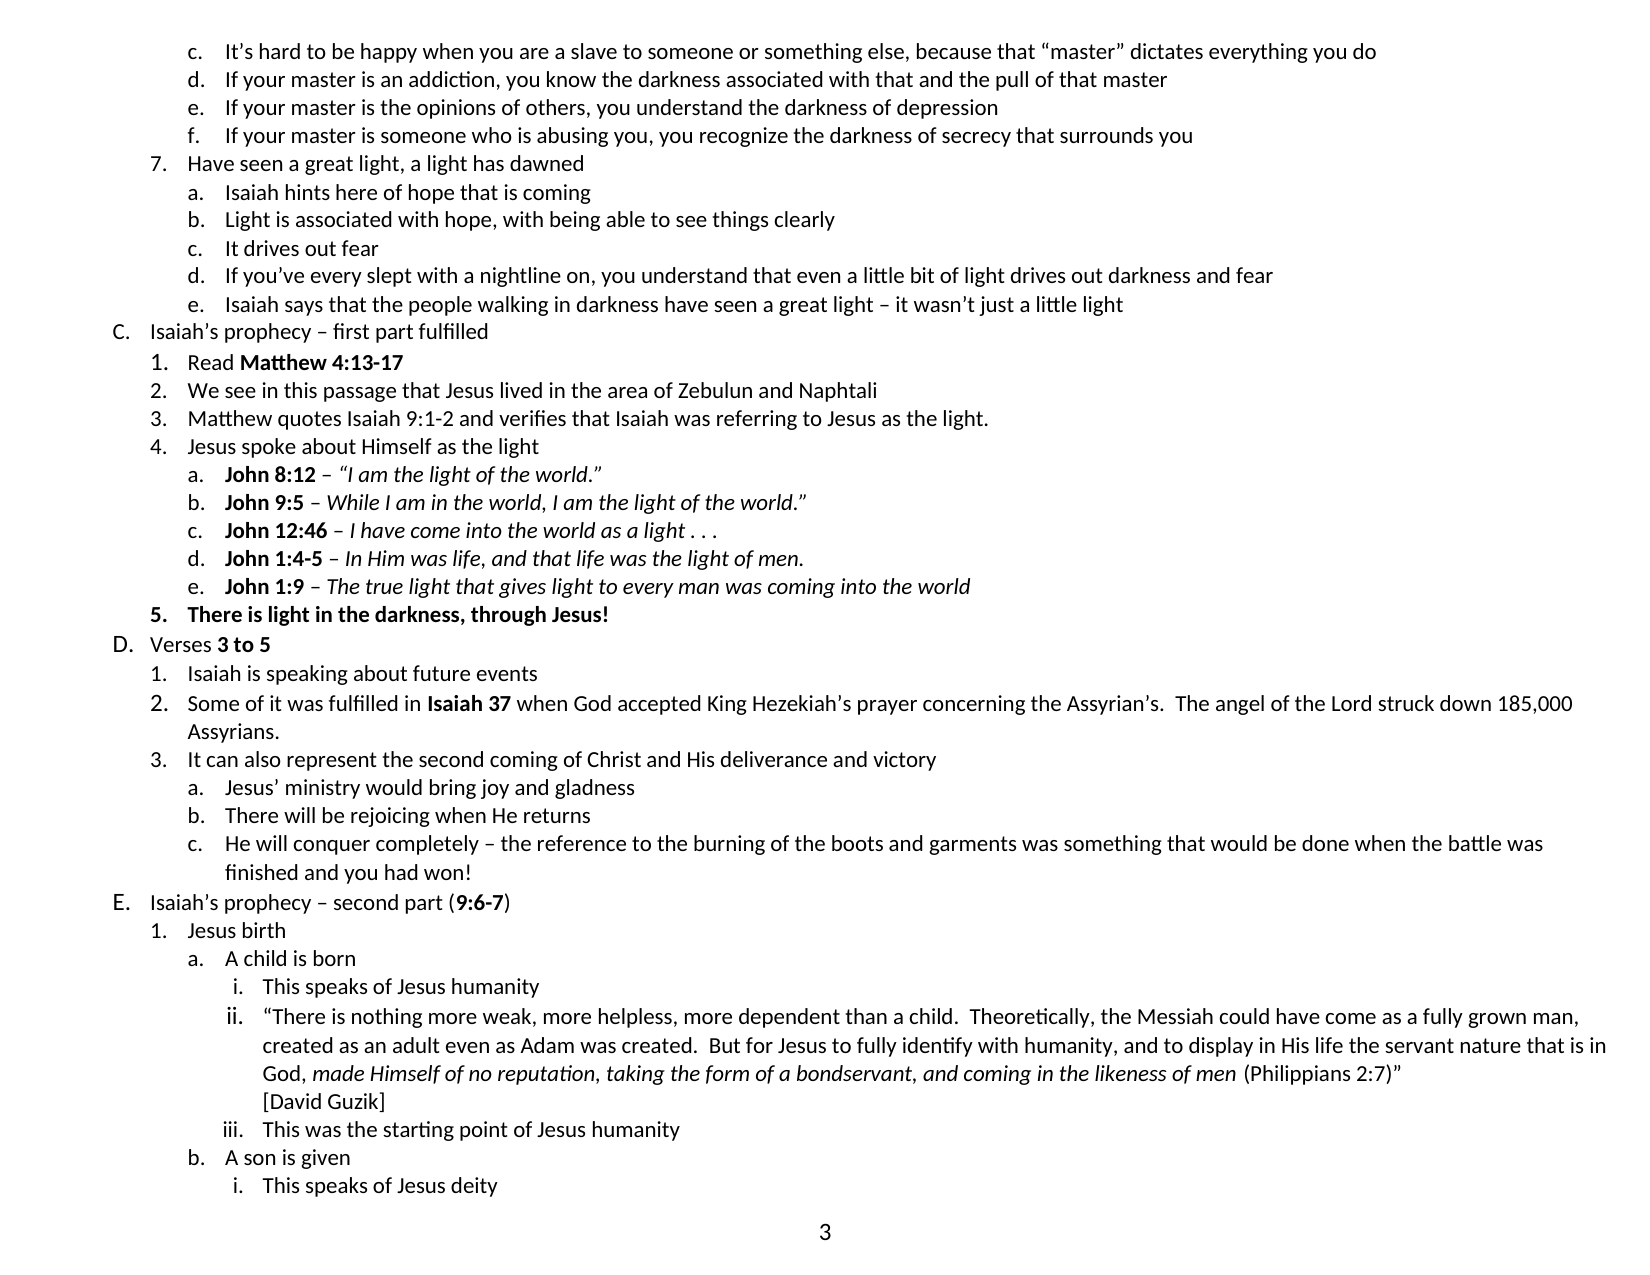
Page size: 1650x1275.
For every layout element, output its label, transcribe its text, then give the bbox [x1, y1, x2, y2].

list Read Matthew 4:13-17 [150, 346, 1612, 376]
list John 12:46 – I have come into the world as a light . . . [187, 516, 1612, 544]
list If your master is someone who is abusing you, you recognize the darkness of secrecy that surrounds you [187, 122, 1612, 149]
list If your master is the opinions of others, you understand the darkness of depression [187, 93, 1612, 122]
list “There is nothing more weak, more helpless, more dependent than a child. Theoretically, the Messiah could have come as a fully grown man, created as an adult even as Adam was created. But for Jesus to fully identify with humanity, and to display in His life the servant nature that is in God, made Himself of no reputation, taking the form of a bondservant, and coming in the likeness of men (Philippians 2:7)” [David Guzik] [244, 1000, 1612, 1115]
list A child is born [187, 944, 1612, 972]
list John 1:9 – The true light that gives light to every man was coming into the world [187, 572, 1612, 600]
list Jesus’ ministry would bring joy and gladness [187, 773, 1612, 802]
list Isaiah is speaking about future events [150, 659, 1612, 687]
list Have seen a great light, a light has dawned [150, 149, 1612, 178]
list Some of it was fulfilled in Isaiah 37 when God accepted King Hezekiah’s prayer concerning the Assyrian’s. The angel of the Lord struck down 185,000 Assyrians. [150, 687, 1612, 746]
list Isaiah’s prophecy – second part (9:6-7) [112, 886, 1612, 916]
list Isaiah hints here of hope that is coming [187, 178, 1612, 206]
list John 9:5 – While I am in the world, I am the light of the world.” [187, 488, 1612, 516]
list Light is associated with hope, with being able to see things clearly [187, 206, 1612, 234]
list If your master is an addiction, you know the darkness associated with that and the pull of that master [187, 66, 1612, 93]
list It can also represent the second coming of Christ and His deliverance and victory [150, 746, 1612, 773]
list Isaiah says that the people walking in darkness have seen a great light – it wasn’t just a little light [187, 290, 1612, 318]
list This speaks of Jesus deity [244, 1171, 1612, 1199]
list John 1:4-5 – In Him was life, and that life was the light of men. [187, 544, 1612, 572]
list There will be rejoicing when He returns [187, 802, 1612, 829]
list He will conquer completely – the reference to the burning of the boots and garments was something that would be done when the battle was finished and you had won! [187, 829, 1612, 886]
list Jesus spoke about Himself as the light [150, 432, 1612, 460]
list If you’ve every slept with a nightline on, you understand that even a little bit of light drives out darkness and fear [187, 262, 1612, 290]
list Verses 3 to 5 [112, 628, 1612, 659]
list It’s hard to be happy when you are a slave to someone or something else, because that “master” dictates everything you do [187, 37, 1612, 66]
list It drives out fear [187, 234, 1612, 262]
list Matthew quotes Isaiah 9:1-2 and verifies that Isaiah was referring to Jesus as the light. [150, 404, 1612, 432]
list Jesus birth [150, 916, 1612, 944]
list Isaiah’s prophecy – first part fulfilled [112, 318, 1612, 346]
list This was the starting point of Jesus humanity [244, 1115, 1612, 1143]
list A son is given [187, 1143, 1612, 1171]
list John 8:12 – “I am the light of the world.” [187, 460, 1612, 488]
list There is light in the darkness, through Jesus! [150, 600, 1612, 628]
list This speaks of Jesus humanity [244, 972, 1612, 1000]
list We see in this passage that Jesus lived in the area of Zebulun and Naphtali [150, 376, 1612, 404]
